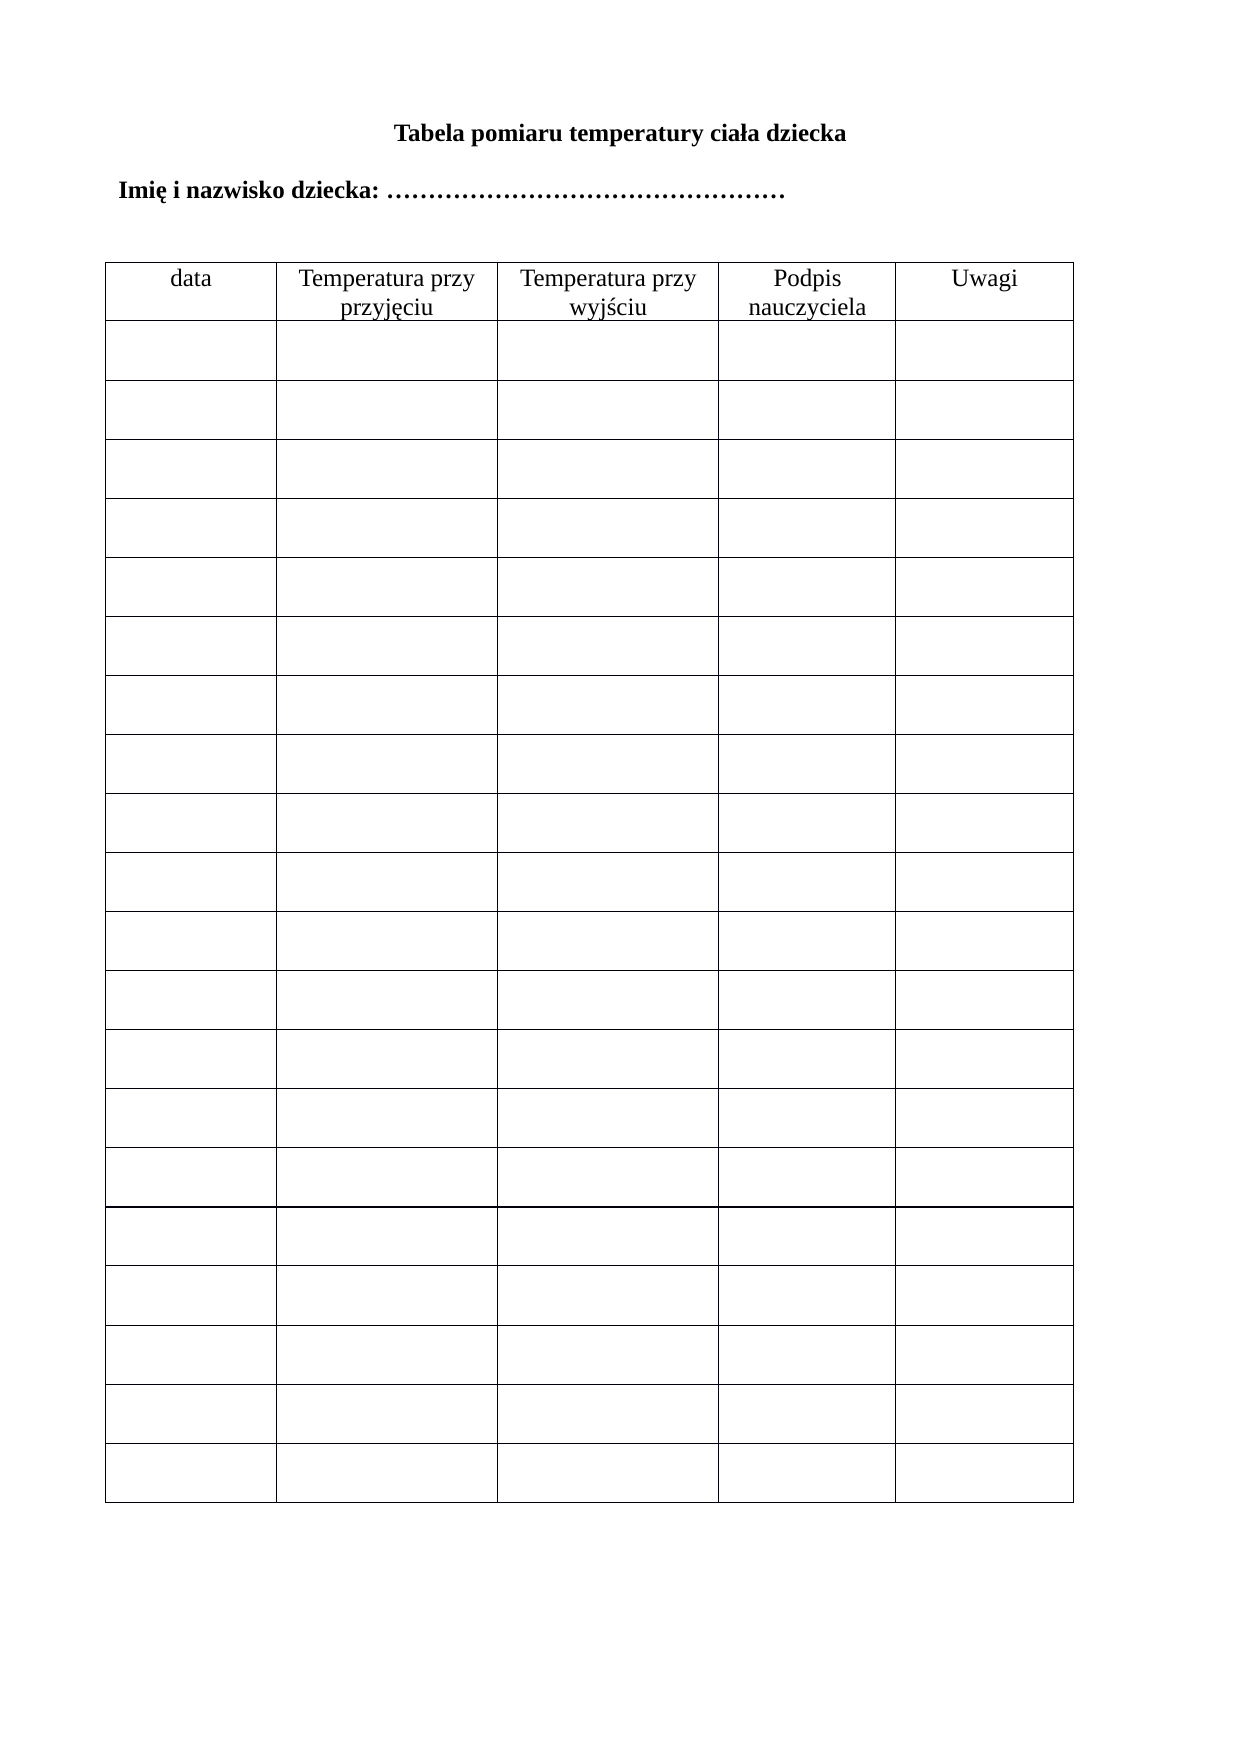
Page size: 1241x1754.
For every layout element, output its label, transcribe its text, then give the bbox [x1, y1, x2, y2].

table_cell [719, 1266, 895, 1324]
table_cell [719, 1444, 895, 1502]
table_cell [106, 1444, 276, 1502]
table_cell [277, 912, 497, 970]
table_cell [498, 676, 718, 734]
table_cell [719, 1148, 895, 1206]
table_cell [277, 676, 497, 734]
table_cell [498, 794, 718, 852]
table_header Uwagi [896, 263, 1073, 320]
table_cell [106, 1326, 276, 1383]
table_cell [896, 912, 1073, 970]
table_cell [896, 1326, 1073, 1383]
table_cell [719, 1326, 895, 1383]
table_cell [277, 735, 497, 793]
table_cell [896, 1208, 1073, 1265]
table_cell [498, 735, 718, 793]
table_header Podpis nauczyciela [719, 263, 895, 320]
table_cell [498, 440, 718, 498]
table_cell [277, 321, 497, 379]
table_cell [896, 1385, 1073, 1443]
table_cell [277, 1266, 497, 1324]
table_cell [498, 617, 718, 675]
table_cell [719, 381, 895, 438]
table_cell [719, 971, 895, 1029]
table_cell [719, 794, 895, 852]
table_cell [106, 440, 276, 498]
table_cell [896, 1089, 1073, 1147]
table_cell [896, 1148, 1073, 1206]
table_cell [498, 499, 718, 557]
table_cell [498, 558, 718, 616]
table_cell [719, 1385, 895, 1443]
table_cell [896, 676, 1073, 734]
table_cell [896, 794, 1073, 852]
table_cell [106, 321, 276, 379]
table_header data [106, 263, 276, 320]
table_cell [719, 1208, 895, 1265]
table_cell [106, 676, 276, 734]
table_cell [498, 1208, 718, 1265]
table_cell [106, 617, 276, 675]
table_cell [719, 735, 895, 793]
table_cell [719, 321, 895, 379]
table_cell [106, 499, 276, 557]
table_cell [498, 853, 718, 911]
table_cell [106, 1148, 276, 1206]
table_cell [719, 558, 895, 616]
table_cell [498, 1444, 718, 1502]
table_cell [106, 794, 276, 852]
table_cell [277, 381, 497, 438]
table_cell [896, 381, 1073, 438]
table_cell [498, 912, 718, 970]
table_cell [277, 1030, 497, 1088]
table_cell [106, 853, 276, 911]
table_cell [277, 617, 497, 675]
table_cell [896, 853, 1073, 911]
text Tabela pomiaru temperatury ciała dziecka [118, 118, 1122, 147]
table_cell [498, 1326, 718, 1383]
table_cell [106, 1208, 276, 1265]
table_cell [498, 1266, 718, 1324]
table_cell [106, 558, 276, 616]
table_cell [277, 558, 497, 616]
table_cell [277, 1208, 497, 1265]
table_cell [277, 1444, 497, 1502]
table_cell [277, 1148, 497, 1206]
table_cell [277, 794, 497, 852]
table_cell [106, 1385, 276, 1443]
table_cell [277, 440, 497, 498]
table_cell [106, 381, 276, 438]
table_cell [896, 321, 1073, 379]
table_cell [498, 1385, 718, 1443]
table_header Temperatura przy wyjściu [498, 263, 718, 320]
table_cell [277, 1089, 497, 1147]
table_cell [498, 971, 718, 1029]
table_cell [106, 1266, 276, 1324]
table_cell [277, 1326, 497, 1383]
table_cell [719, 1030, 895, 1088]
table_cell [719, 853, 895, 911]
table_cell [896, 1030, 1073, 1088]
table_cell [498, 1089, 718, 1147]
table_cell [498, 321, 718, 379]
table_cell [896, 440, 1073, 498]
table_cell [896, 499, 1073, 557]
table_cell [277, 971, 497, 1029]
table_cell [719, 676, 895, 734]
table_cell [498, 1030, 718, 1088]
table_cell [106, 1089, 276, 1147]
table_cell [719, 617, 895, 675]
table_header Temperatura przy przyjęciu [277, 263, 497, 320]
text Imię i nazwisko dziecka: ………………………………………… [118, 176, 1122, 204]
table_cell [106, 735, 276, 793]
table_cell [106, 971, 276, 1029]
table_cell [896, 1266, 1073, 1324]
table_cell [896, 558, 1073, 616]
table_cell [277, 1385, 497, 1443]
table_cell [719, 440, 895, 498]
table_cell [896, 971, 1073, 1029]
table_cell [106, 912, 276, 970]
table_cell [106, 1030, 276, 1088]
table_cell [719, 499, 895, 557]
table_cell [896, 735, 1073, 793]
table_cell [498, 1148, 718, 1206]
table_cell [896, 1444, 1073, 1502]
table_cell [896, 617, 1073, 675]
table_cell [277, 499, 497, 557]
table_cell [277, 853, 497, 911]
table_cell [498, 381, 718, 438]
table_cell [719, 912, 895, 970]
table_cell [719, 1089, 895, 1147]
